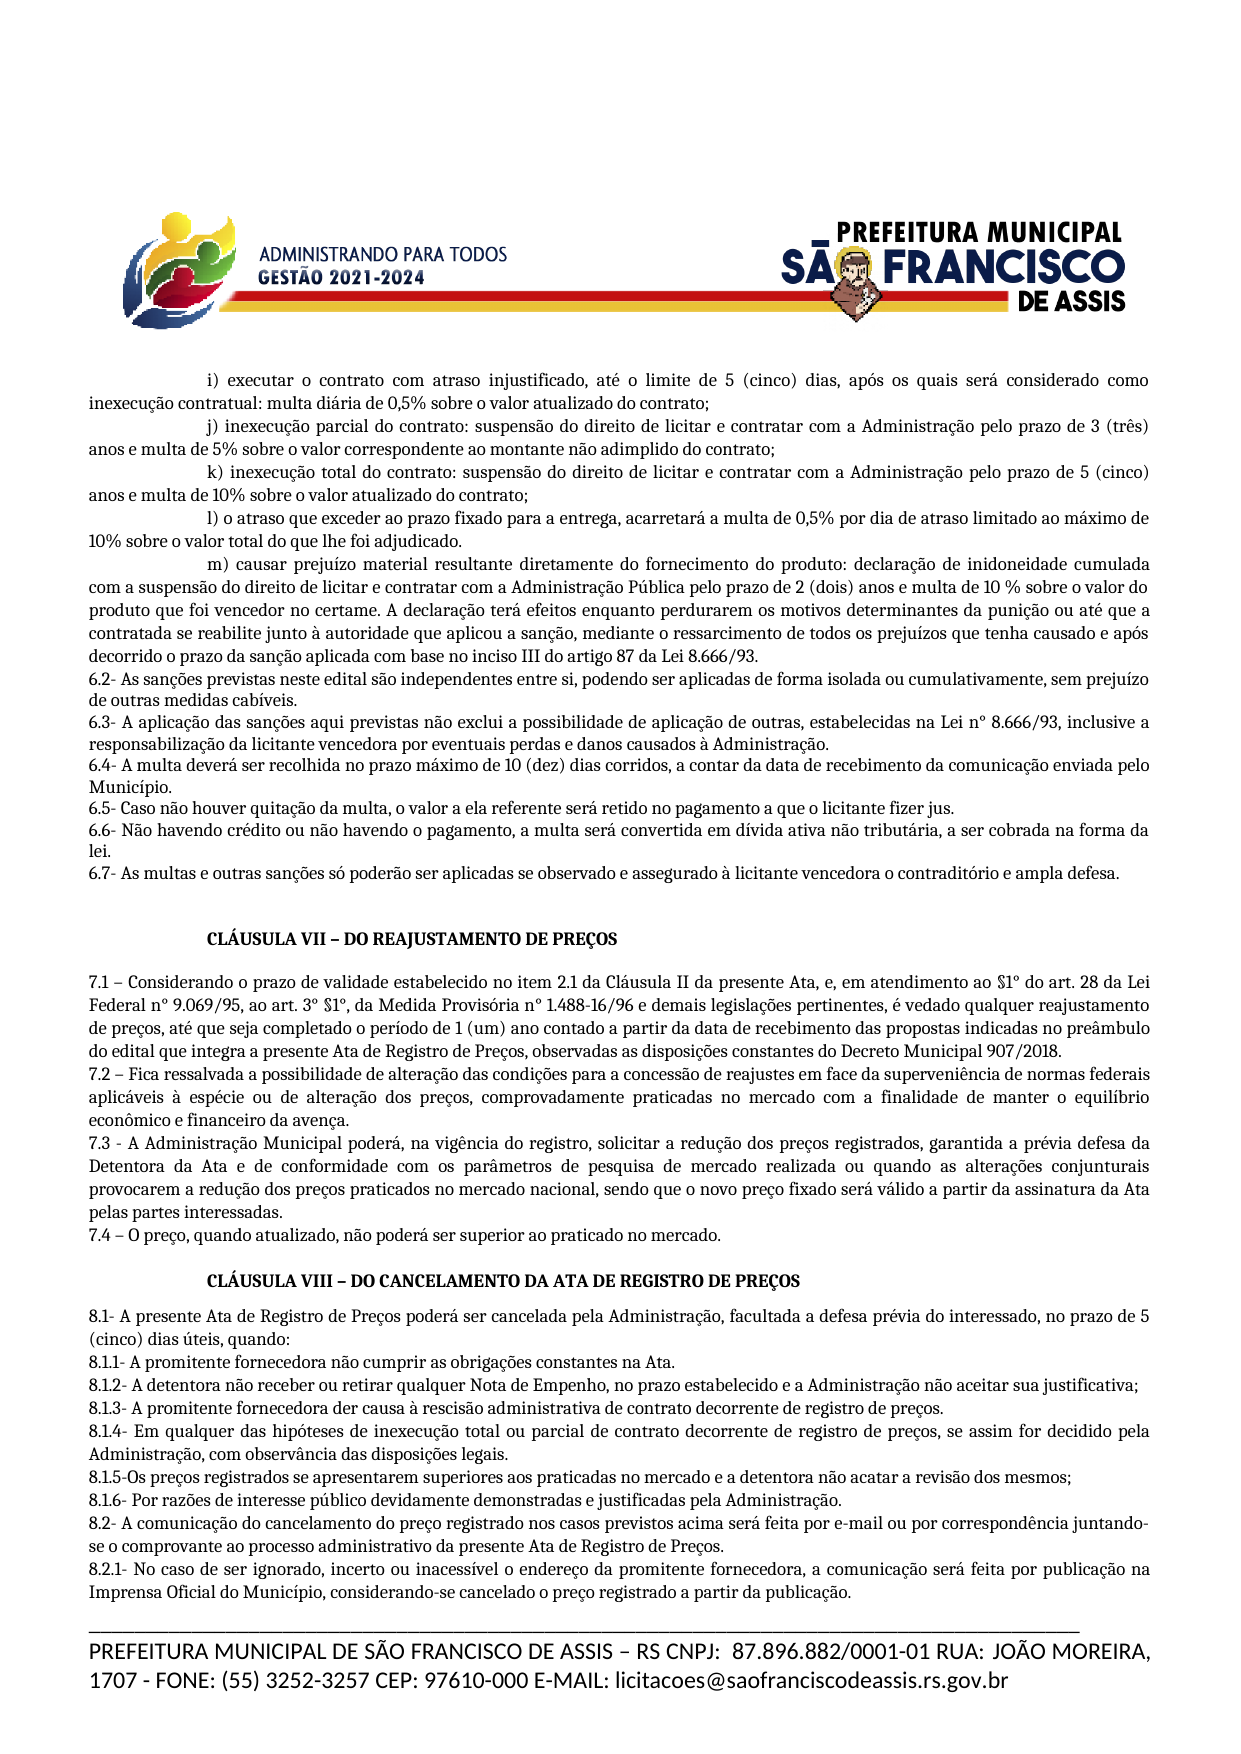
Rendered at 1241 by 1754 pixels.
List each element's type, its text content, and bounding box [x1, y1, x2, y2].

text l) o atraso que exceder ao prazo fixado para a entrega, acarretará a multa de 0,5% por dia de atraso limitado ao máximo de 10% sobre o valor total do que lhe foi adjudicado. [89, 507, 1152, 552]
text k) inexecução total do contrato: suspensão do direito de licitar e contratar com a Administração pelo prazo de 5 (cinco) anos e multa de 10% sobre o valor atualizado do contrato; [89, 461, 1152, 506]
text 8.1.5-Os preços registrados se apresentarem superiores aos praticadas no mercado e a detentora não acatar a revisão dos mesmos; [89, 1466, 1152, 1488]
text 7.1 – Considerando o prazo de validade estabelecido no item 2.1 da Cláusula II da presente Ata, e, em atendimento ao §1° do art. 28 da Lei Federal n° 9.069/95, ao art. 3° §1°, da Medida Provisória n° 1.488-16/96 e demais legislações pertinentes, é vedado qualquer reajustamento de preços, até que seja completado o período de 1 (um) ano contado a partir da data de recebimento das propostas indicadas no preâmbulo do edital que integra a presente Ata de Registro de Preços, observadas as disposições constantes do Decreto Municipal 907/2018. [89, 972, 1152, 1062]
text m) causar prejuízo material resultante diretamente do fornecimento do produto: declaração de inidoneidade cumulada com a suspensão do direito de licitar e contratar com a Administração Pública pelo prazo de 2 (dois) anos e multa de 10 % sobre o valor do produto que foi vencedor no certame. A declaração terá efeitos enquanto perdurarem os motivos determinantes da punição ou até que a contratada se reabilite junto à autoridade que aplicou a sanção, mediante o ressarcimento de todos os prejuízos que tenha causado e após decorrido o prazo da sanção aplicada com base no inciso III do artigo 87 da Lei 8.666/93. [89, 553, 1152, 667]
text 7.4 – O preço, quando atualizado, não poderá ser superior ao praticado no mercado. [89, 1225, 1152, 1247]
text 6.7- As multas e outras sanções só poderão ser aplicadas se observado e assegurado à licitante vencedora o contraditório e ampla defesa. [89, 862, 1152, 884]
text 8.1.4- Em qualquer das hipóteses de inexecução total ou parcial de contrato decorrente de registro de preços, se assim for decidido pela Administração, com observância das disposições legais. [89, 1420, 1152, 1465]
text 6.3- A aplicação das sanções aqui previstas não exclui a possibilidade de aplicação de outras, estabelecidas na Lei n° 8.666/93, inclusive a responsabilização da licitante vencedora por eventuais perdas e danos causados à Administração. [89, 712, 1152, 755]
text 8.1.2- A detentora não receber ou retirar qualquer Nota de Empenho, no prazo estabelecido e a Administração não aceitar sua justificativa; [89, 1374, 1152, 1396]
text j) inexecução parcial do contrato: suspensão do direito de licitar e contratar com a Administração pelo prazo de 3 (três) anos e multa de 5% sobre o valor correspondente ao montante não adimplido do contrato; [89, 415, 1152, 460]
text 8.1- A presente Ata de Registro de Preços poderá ser cancelada pela Administração, facultada a defesa prévia do interessado, no prazo de 5 (cinco) dias úteis, quando: [89, 1305, 1152, 1350]
text i) executar o contrato com atraso injustificado, até o limite de 5 (cinco) dias, após os quais será considerado como inexecução contratual: multa diária de 0,5% sobre o valor atualizado do contrato; [89, 369, 1152, 414]
text 7.3 - A Administração Municipal poderá, na vigência do registro, solicitar a redução dos preços registrados, garantida a prévia defesa da Detentora da Ata e de conformidade com os parâmetros de pesquisa de mercado realizada ou quando as alterações conjunturais provocarem a redução dos preços praticados no mercado nacional, sendo que o novo preço fixado será válido a partir da assinatura da Ata pelas partes interessadas. [89, 1133, 1152, 1223]
text 8.1.6- Por razões de interesse público devidamente demonstradas e justificadas pela Administração. [89, 1489, 1152, 1511]
text 7.2 – Fica ressalvada a possibilidade de alteração das condições para a concessão de reajustes em face da superveniência de normas federais aplicáveis à espécie ou de alteração dos preços, comprovadamente praticadas no mercado com a finalidade de manter o equilíbrio econômico e financeiro da avença. [89, 1064, 1152, 1131]
text 6.2- As sanções previstas neste edital são independentes entre si, podendo ser aplicadas de forma isolada ou cumulativamente, sem prejuízo de outras medidas cabíveis. [89, 668, 1152, 712]
text CLÁUSULA VIII – DO CANCELAMENTO DA ATA DE REGISTRO DE PREÇOS [89, 1271, 1152, 1293]
text CLÁUSULA VII – DO REAJUSTAMENTO DE PREÇOS [89, 929, 1152, 950]
text 6.6- Não havendo crédito ou não havendo o pagamento, a multa será convertida em dívida ativa não tributária, a ser cobrada na forma da lei. [89, 819, 1152, 862]
text 6.5- Caso não houver quitação da multa, o valor a ela referente será retido no pagamento a que o licitante fizer jus. [89, 798, 1152, 819]
text 6.4- A multa deverá ser recolhida no prazo máximo de 10 (dez) dias corridos, a contar da data de recebimento da comunicação enviada pelo Município. [89, 755, 1152, 798]
text 8.2- A comunicação do cancelamento do preço registrado nos casos previstos acima será feita por e-mail ou por correspondência juntando-se o comprovante ao processo administrativo da presente Ata de Registro de Preços. [89, 1512, 1152, 1557]
text 8.1.1- A promitente fornecedora não cumprir as obrigações constantes na Ata. [89, 1351, 1152, 1373]
text 8.2.1- No caso de ser ignorado, incerto ou inacessível o endereço da promitente fornecedora, a comunicação será feita por publicação na Imprensa Oficial do Município, considerando-se cancelado o preço registrado a partir da publicação. [89, 1558, 1152, 1603]
text 8.1.3- A promitente fornecedora der causa à rescisão administrativa de contrato decorrente de registro de preços. [89, 1397, 1152, 1419]
